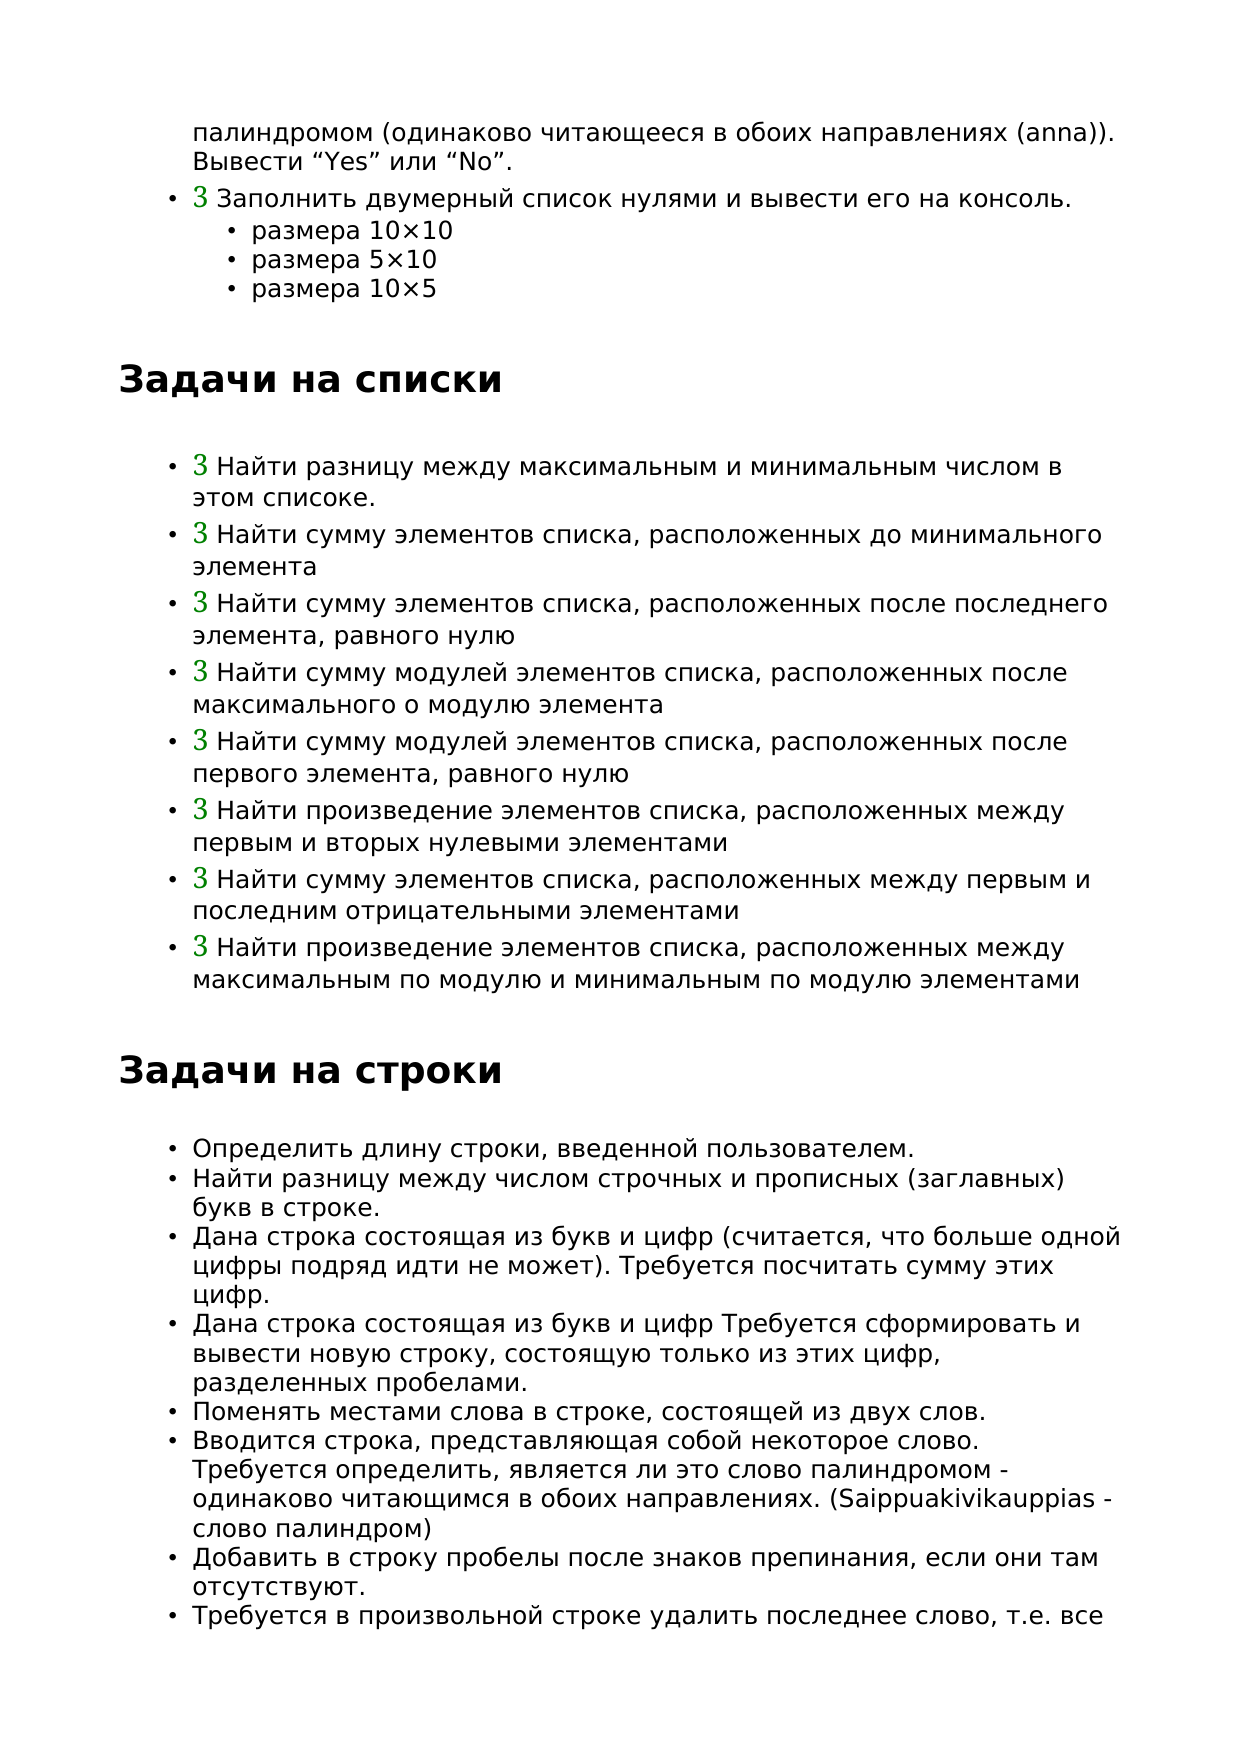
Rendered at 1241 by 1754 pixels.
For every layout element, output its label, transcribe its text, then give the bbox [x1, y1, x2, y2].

list Дана строка состоящая из букв и цифр (считается, что больше одной цифры подряд идти не может). Требуется посчитать сумму этих цифр. [177, 1222, 1122, 1310]
list Поменять местами слова в строке, состоящей из двух слов. [177, 1397, 1122, 1426]
list Дана строка состоящая из букв и цифр Требуется сформировать и вывести новую строку, состоящую только из этих цифр, разделенных пробелами. [177, 1310, 1122, 1397]
list Требуется в произвольной строке удалить последнее слово, т.е. все [177, 1601, 1122, 1631]
list Найти разницу между числом строчных и прописных (заглавных) букв в строке. [177, 1164, 1122, 1222]
list 3 Найти сумму модулей элементов списка, расположенных после максимального о модулю элемента [177, 650, 1122, 719]
list 3 Найти сумму элементов списка, расположенных после последнего элемента, равного нулю [177, 581, 1122, 650]
list 3 Найти сумму элементов списка, расположенных между первым и последним отрицательными элементами [177, 857, 1122, 926]
subtitle Задачи на списки [118, 358, 1122, 402]
list размера 10×10 [236, 216, 1122, 245]
list Добавить в строку пробелы после знаков препинания, если они там отсутствуют. [177, 1543, 1122, 1601]
subtitle Задачи на строки [118, 1049, 1122, 1093]
list палиндромом (одинаково читающееся в обоих направлениях (anna)). Вывести “Yes” или “No”. [177, 118, 1122, 176]
list 3 Найти разницу между максимальным и минимальным числом в этом списоке. [177, 444, 1122, 513]
list 3 Найти сумму модулей элементов списка, расположенных после первого элемента, равного нулю [177, 719, 1122, 788]
list 3 Найти произведение элементов списка, расположенных между первым и вторых нулевыми элементами [177, 788, 1122, 857]
list размера 5×10 [236, 245, 1122, 274]
list 3 Найти сумму элементов списка, расположенных до минимального элемента [177, 513, 1122, 581]
list размера 10×5 [236, 274, 1122, 304]
list 3 Найти произведение элементов списка, расположенных между максимальным по модулю и минимальным по модулю элементами [177, 926, 1122, 994]
list Вводится строка, представляющая собой некоторое слово. Требуется определить, является ли это слово палиндромом - одинаково читающимся в обоих направлениях. (Saippuakivikauppias - слово палиндром) [177, 1426, 1122, 1543]
list Определить длину строки, введенной пользователем. [177, 1135, 1122, 1164]
list 3 Заполнить двумерный список нулями и вывести его на консоль. [177, 176, 1122, 216]
